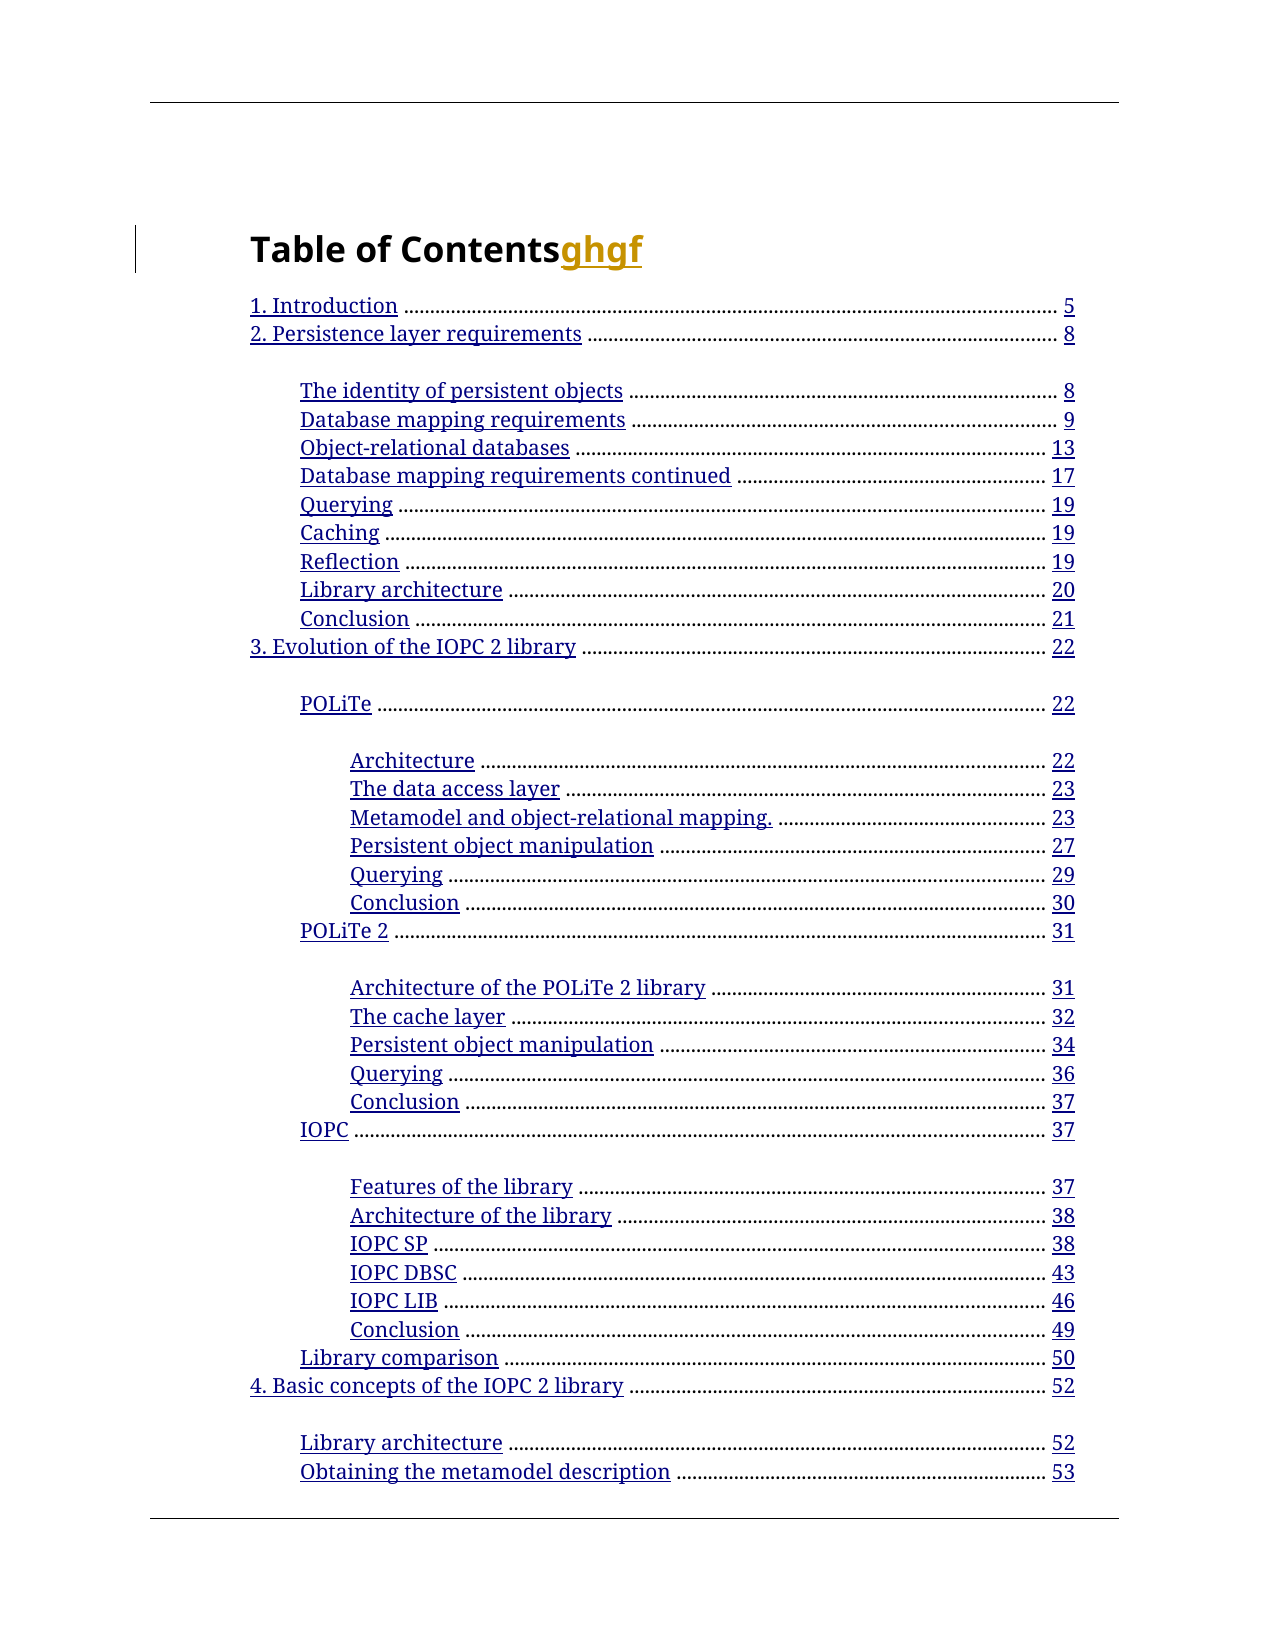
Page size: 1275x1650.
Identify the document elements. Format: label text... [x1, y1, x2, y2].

text IOPC SP 35 [350, 1229, 1075, 1258]
text 3. Evolution of the IOPC 2 library 20 [250, 632, 1075, 661]
text Querying 33 [350, 1059, 1075, 1087]
text Features of the library 34 [350, 1172, 1075, 1201]
text Database mapping requirements continued 16 [300, 462, 1075, 490]
text POLiTe 2 28 [300, 917, 1075, 945]
text 2. Persistence layer requirements 8 [250, 319, 1075, 348]
text Architecture of the POLiTe 2 library 28 [350, 973, 1075, 1002]
text Querying 27 [350, 860, 1075, 888]
text Caching 17 [300, 518, 1075, 547]
text Conclusion 18 [300, 604, 1075, 632]
text The data access layer 21 [350, 774, 1075, 803]
text IOPC 33 [300, 1116, 1075, 1144]
text IOPC LIB 41 [350, 1286, 1075, 1315]
text Conclusion 43 [350, 1315, 1075, 1343]
text The identity of persistent objects 8 [300, 376, 1075, 405]
text Table of Contentsghgf [250, 225, 1125, 273]
text The cache layer 29 [350, 1002, 1075, 1030]
text Persistent object manipulation 24 [350, 831, 1075, 860]
text Obtaining the metamodel description 46 [300, 1457, 1075, 1485]
text POLiTe 20 [300, 689, 1075, 717]
text Persistent object manipulation 30 [350, 1030, 1075, 1059]
text Querying 17 [300, 490, 1075, 518]
text Database mapping requirements 8 [300, 405, 1075, 433]
text Library comparison 44 [300, 1343, 1075, 1372]
text Object-relational databases 12 [300, 433, 1075, 462]
text 4. Basic concepts of the IOPC 2 library 45 [250, 1372, 1075, 1400]
text Library architecture 45 [300, 1428, 1075, 1457]
text Conclusion 33 [350, 1087, 1075, 1116]
text Library architecture 18 [300, 575, 1075, 604]
text Reflection 17 [300, 547, 1075, 575]
text 1. Introduction 6 [250, 291, 1075, 319]
text Metamodel and object-relational mapping. 21 [350, 803, 1075, 831]
text Architecture 20 [350, 746, 1075, 774]
text Conclusion 27 [350, 888, 1075, 917]
text Architecture of the library 34 [350, 1201, 1075, 1229]
text IOPC DBSC 38 [350, 1258, 1075, 1286]
